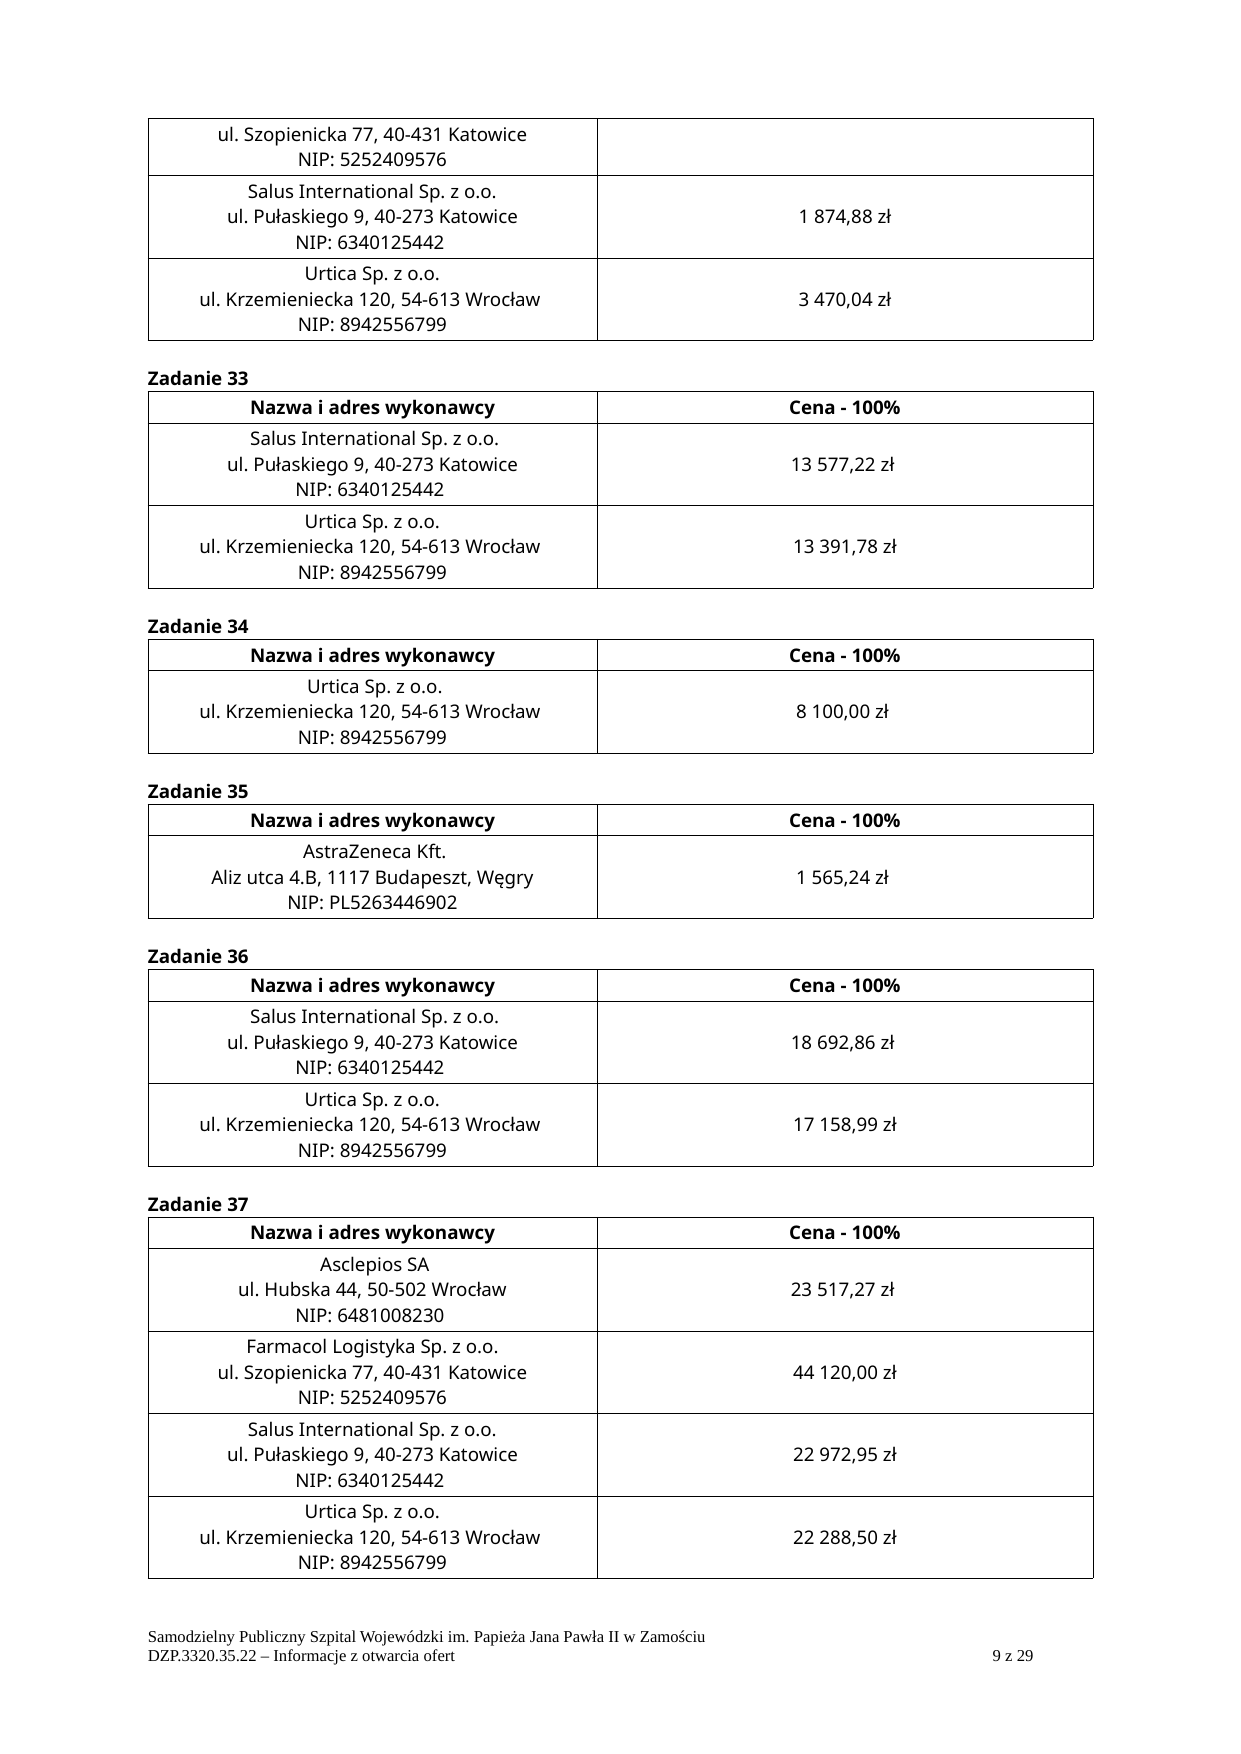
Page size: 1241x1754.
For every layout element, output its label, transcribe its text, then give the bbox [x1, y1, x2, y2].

table_header Cena - 100% [598, 970, 1093, 1001]
table_cell Urtica Sp. z o.o. ul. Krzemieniecka 120, 54-613 Wrocław NIP: 8942556799 [149, 671, 597, 753]
table_cell 22 972,95 zł [598, 1414, 1093, 1496]
table_header Nazwa i adres wykonawcy [149, 640, 597, 670]
table_cell Salus International Sp. z o.o. ul. Pułaskiego 9, 40-273 Katowice NIP: 6340125442 [149, 176, 597, 258]
table_cell Salus International Sp. z o.o. ul. Pułaskiego 9, 40-273 Katowice NIP: 6340125442 [149, 1002, 597, 1083]
table_cell Asclepios SA ul. Hubska 44, 50-502 Wrocław NIP: 6481008230 [149, 1249, 597, 1331]
table_cell Salus International Sp. z o.o. ul. Pułaskiego 9, 40-273 Katowice NIP: 6340125442 [149, 1414, 597, 1496]
table_cell 44 120,00 zł [598, 1332, 1093, 1413]
table_cell Urtica Sp. z o.o. ul. Krzemieniecka 120, 54-613 Wrocław NIP: 8942556799 [149, 1497, 597, 1578]
table_header Nazwa i adres wykonawcy [149, 970, 597, 1001]
table_header Cena - 100% [598, 640, 1093, 670]
table_cell Farmacol Logistyka Sp. z o.o. ul. Szopienicka 77, 40-431 Katowice NIP: 5252409576 [149, 1332, 597, 1413]
text Zadanie 34 [148, 613, 1093, 639]
table_cell ul. Szopienicka 77, 40-431 Katowice NIP: 5252409576 [149, 119, 597, 175]
table_header Nazwa i adres wykonawcy [149, 392, 597, 423]
text Zadanie 35 [148, 778, 1093, 804]
table_cell 22 288,50 zł [598, 1497, 1093, 1578]
text Zadanie 33 [148, 366, 1093, 391]
table_cell 23 517,27 zł [598, 1249, 1093, 1331]
table_cell Urtica Sp. z o.o. ul. Krzemieniecka 120, 54-613 Wrocław NIP: 8942556799 [149, 506, 597, 588]
table_cell AstraZeneca Kft. Aliz utca 4.B, 1117 Budapeszt, Węgry NIP: PL5263446902 [149, 836, 597, 918]
table_header Nazwa i adres wykonawcy [149, 1218, 597, 1248]
table_cell 1 874,88 zł [598, 176, 1093, 258]
table_cell Urtica Sp. z o.o. ul. Krzemieniecka 120, 54-613 Wrocław NIP: 8942556799 [149, 1084, 597, 1166]
table_cell [598, 119, 1093, 175]
table_cell 13 391,78 zł [598, 506, 1093, 588]
table_cell 13 577,22 zł [598, 424, 1093, 505]
table_header Nazwa i adres wykonawcy [149, 805, 597, 835]
table_cell Salus International Sp. z o.o. ul. Pułaskiego 9, 40-273 Katowice NIP: 6340125442 [149, 424, 597, 505]
table_header Cena - 100% [598, 805, 1093, 835]
table_header Cena - 100% [598, 1218, 1093, 1248]
table_cell Urtica Sp. z o.o. ul. Krzemieniecka 120, 54-613 Wrocław NIP: 8942556799 [149, 259, 597, 340]
text Zadanie 37 [148, 1191, 1093, 1217]
text Zadanie 36 [148, 943, 1093, 969]
table_cell 8 100,00 zł [598, 671, 1093, 753]
table_header Cena - 100% [598, 392, 1093, 423]
table_cell 17 158,99 zł [598, 1084, 1093, 1166]
table_cell 3 470,04 zł [598, 259, 1093, 340]
table_cell 1 565,24 zł [598, 836, 1093, 918]
table_cell 18 692,86 zł [598, 1002, 1093, 1083]
